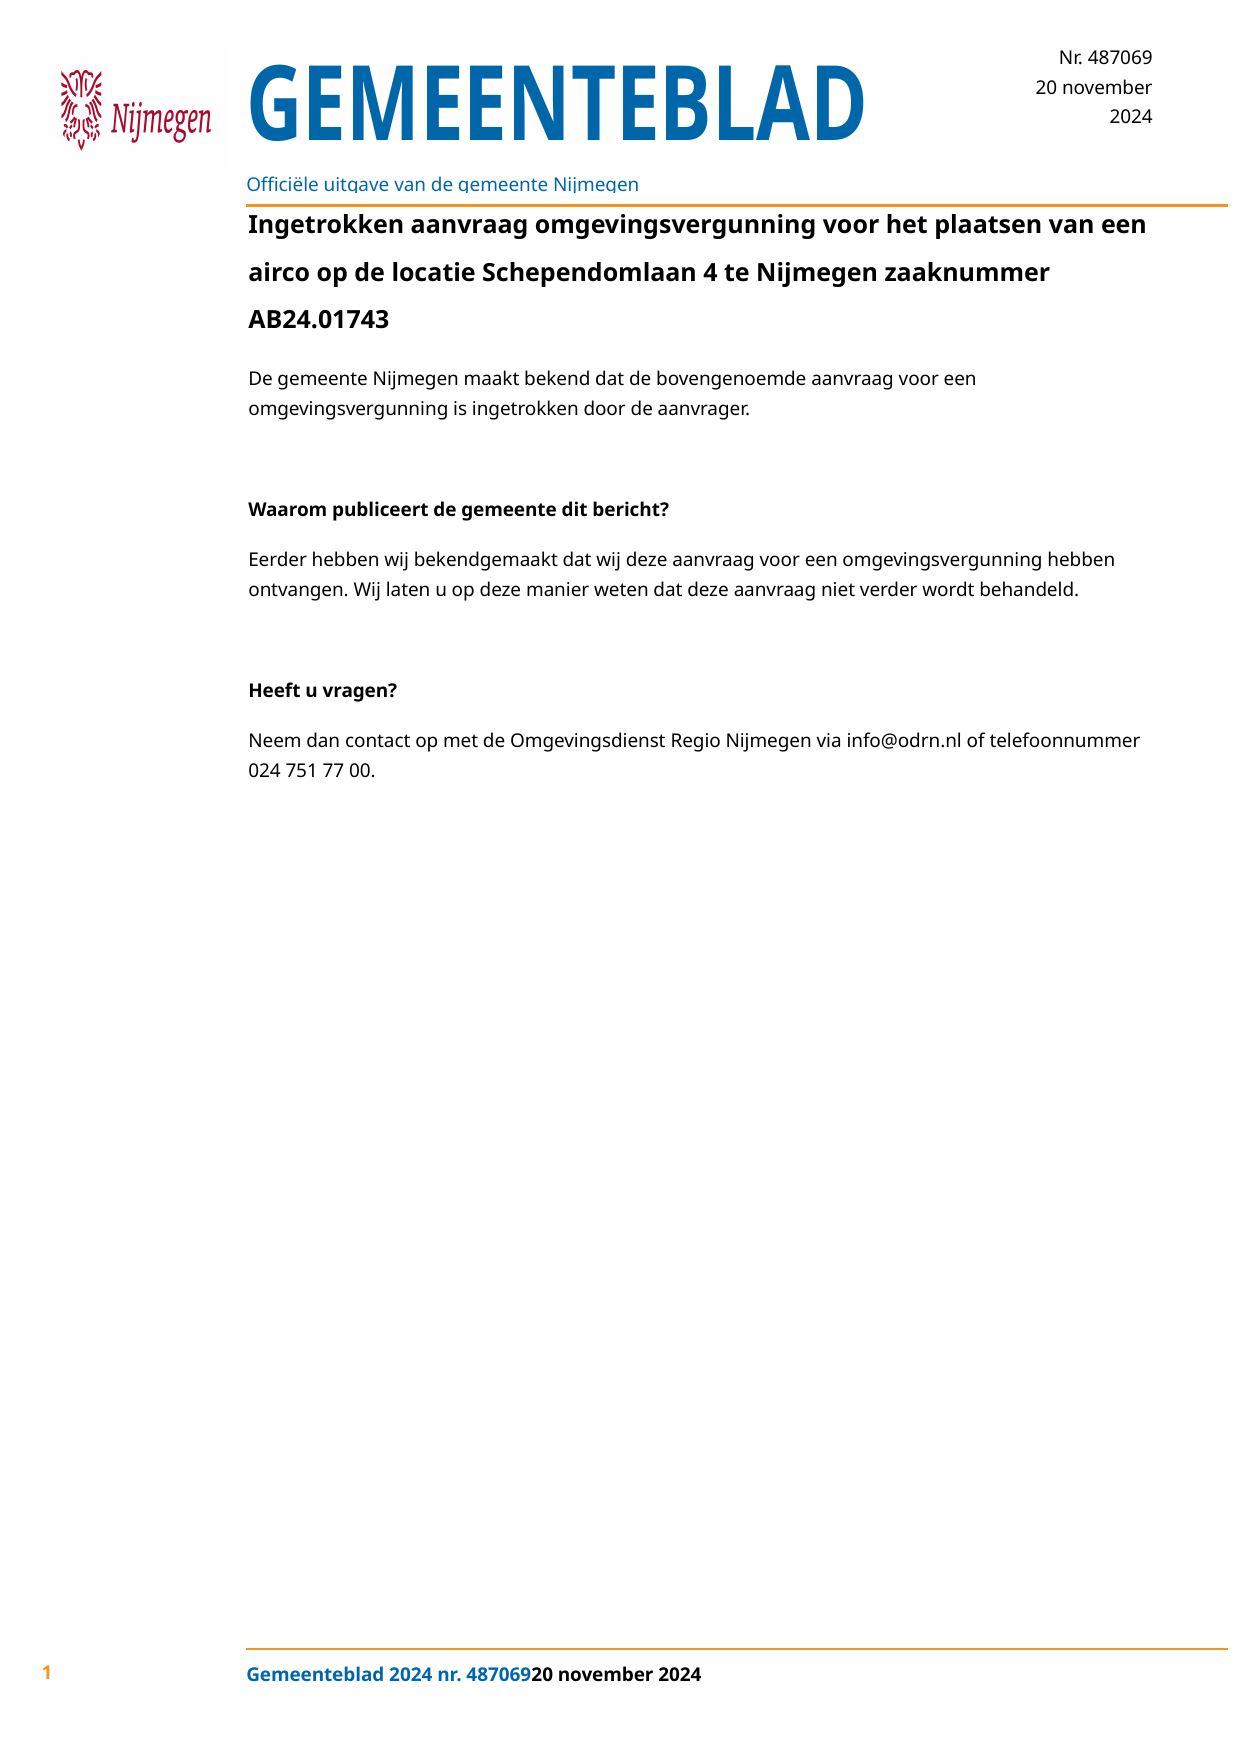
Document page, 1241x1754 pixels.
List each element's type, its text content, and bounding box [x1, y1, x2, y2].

text De gemeente Nijmegen maakt bekend dat de bovengenoemde aanvraag voor een omgevingsvergunning is ingetrokken door de aanvrager. [248, 366, 1152, 421]
text Ingetrokken aanvraag omgevingsvergunning voor het plaatsen van een airco op de locatie Schependomlaan 4 te Nijmegen zaaknummer AB24.01743 [248, 207, 1152, 336]
text Waarom publiceert de gemeente dit bericht? [248, 496, 1152, 522]
text Eerder hebben wij bekendgemaakt dat wij deze aanvraag voor een omgevingsvergunning hebben ontvangen. Wij laten u op deze manier weten dat deze aanvraag niet verder wordt behandeld. [248, 546, 1152, 602]
text Neem dan contact op met de Omgevingsdienst Regio Nijmegen via info@odrn.nl of telefoonnummer 024 751 77 00. [248, 727, 1152, 782]
picture [41, 47, 231, 172]
text Heeft u vragen? [248, 677, 1152, 702]
